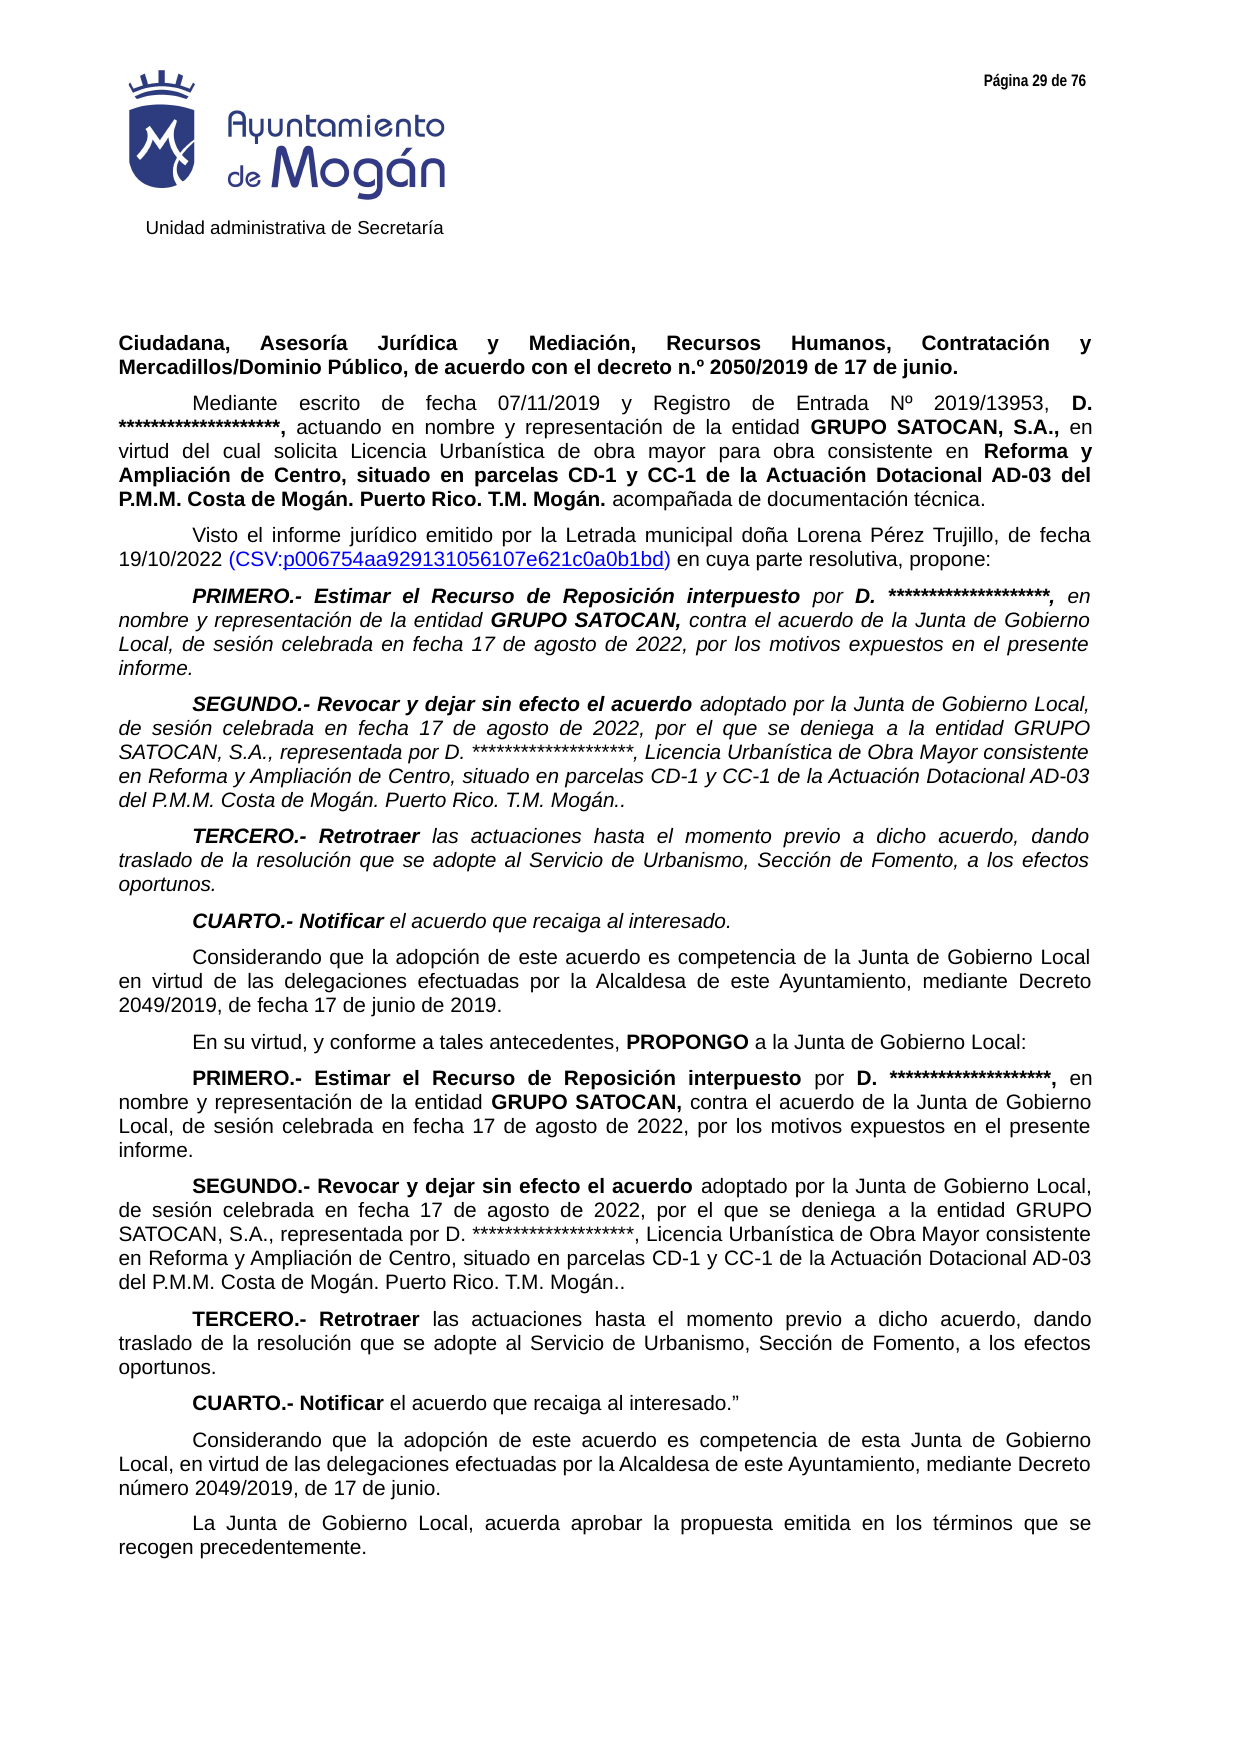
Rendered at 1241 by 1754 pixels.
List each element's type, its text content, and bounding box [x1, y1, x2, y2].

picture [128, 70, 445, 206]
text TERCERO.- Retrotraer las actuaciones hasta el momento previo a dicho acuerdo, dando traslado de la resolución que se adopte al Servicio de Urbanismo, Sección de Fomento, a los efectos oportunos. [118, 1307, 1092, 1378]
text SEGUNDO.- Revocar y dejar sin efecto el acuerdo adoptado por la Junta de Gobierno Local, de sesión celebrada en fecha 17 de agosto de 2022, por el que se deniega a la entidad GRUPO SATOCAN, S.A., representada por D. ********************, Licencia Urbanística de Obra Mayor consistente en Reforma y Ampliación de Centro, situado en parcelas CD-1 y CC-1 de la Actuación Dotacional AD-03 del P.M.M. Costa de Mogán. Puerto Rico. T.M. Mogán.. [118, 692, 1092, 812]
text Ciudadana, Asesoría Jurídica y Mediación, Recursos Humanos, Contratación y Mercadillos/Dominio Público, de acuerdo con el decreto n.º 2050/2019 de 17 de junio. [118, 331, 1092, 378]
text En su virtud, y conforme a tales antecedentes, PROPONGO a la Junta de Gobierno Local: [118, 1029, 1092, 1053]
text CUARTO.- Notificar el acuerdo que recaiga al interesado. [118, 909, 1092, 933]
text Visto el informe jurídico emitido por la Letrada municipal doña Lorena Pérez Trujillo, de fecha 19/10/2022 (CSV:p006754aa929131056107e621c0a0b1bd) en cuya parte resolutiva, propone: [118, 523, 1092, 571]
text Mediante escrito de fecha 07/11/2019 y Registro de Entrada Nº 2019/13953, D. ********************, actuando en nombre y representación de la entidad GRUPO SATOCAN, S.A., en virtud del cual solicita Licencia Urbanística de obra mayor para obra consistente en Reforma y Ampliación de Centro, situado en parcelas CD-1 y CC-1 de la Actuación Dotacional AD-03 del P.M.M. Costa de Mogán. Puerto Rico. T.M. Mogán. acompañada de documentación técnica. [118, 391, 1092, 511]
text PRIMERO.- Estimar el Recurso de Reposición interpuesto por D. ********************, en nombre y representación de la entidad GRUPO SATOCAN, contra el acuerdo de la Junta de Gobierno Local, de sesión celebrada en fecha 17 de agosto de 2022, por los motivos expuestos en el presente informe. [118, 584, 1092, 679]
text TERCERO.- Retrotraer las actuaciones hasta el momento previo a dicho acuerdo, dando traslado de la resolución que se adopte al Servicio de Urbanismo, Sección de Fomento, a los efectos oportunos. [118, 824, 1092, 896]
text Considerando que la adopción de este acuerdo es competencia de la Junta de Gobierno Local en virtud de las delegaciones efectuadas por la Alcaldesa de este Ayuntamiento, mediante Decreto 2049/2019, de fecha 17 de junio de 2019. [118, 945, 1092, 1017]
text PRIMERO.- Estimar el Recurso de Reposición interpuesto por D. ********************, en nombre y representación de la entidad GRUPO SATOCAN, contra el acuerdo de la Junta de Gobierno Local, de sesión celebrada en fecha 17 de agosto de 2022, por los motivos expuestos en el presente informe. [118, 1066, 1092, 1162]
text Considerando que la adopción de este acuerdo es competencia de esta Junta de Gobierno Local, en virtud de las delegaciones efectuadas por la Alcaldesa de este Ayuntamiento, mediante Decreto número 2049/2019, de 17 de junio. [118, 1427, 1092, 1499]
text SEGUNDO.- Revocar y dejar sin efecto el acuerdo adoptado por la Junta de Gobierno Local, de sesión celebrada en fecha 17 de agosto de 2022, por el que se deniega a la entidad GRUPO SATOCAN, S.A., representada por D. ********************, Licencia Urbanística de Obra Mayor consistente en Reforma y Ampliación de Centro, situado en parcelas CD-1 y CC-1 de la Actuación Dotacional AD-03 del P.M.M. Costa de Mogán. Puerto Rico. T.M. Mogán.. [118, 1174, 1092, 1294]
text CUARTO.- Notificar el acuerdo que recaiga al interesado.” [118, 1391, 1092, 1415]
text La Junta de Gobierno Local, acuerda aprobar la propuesta emitida en los términos que se recogen precedentemente. [118, 1511, 1092, 1559]
